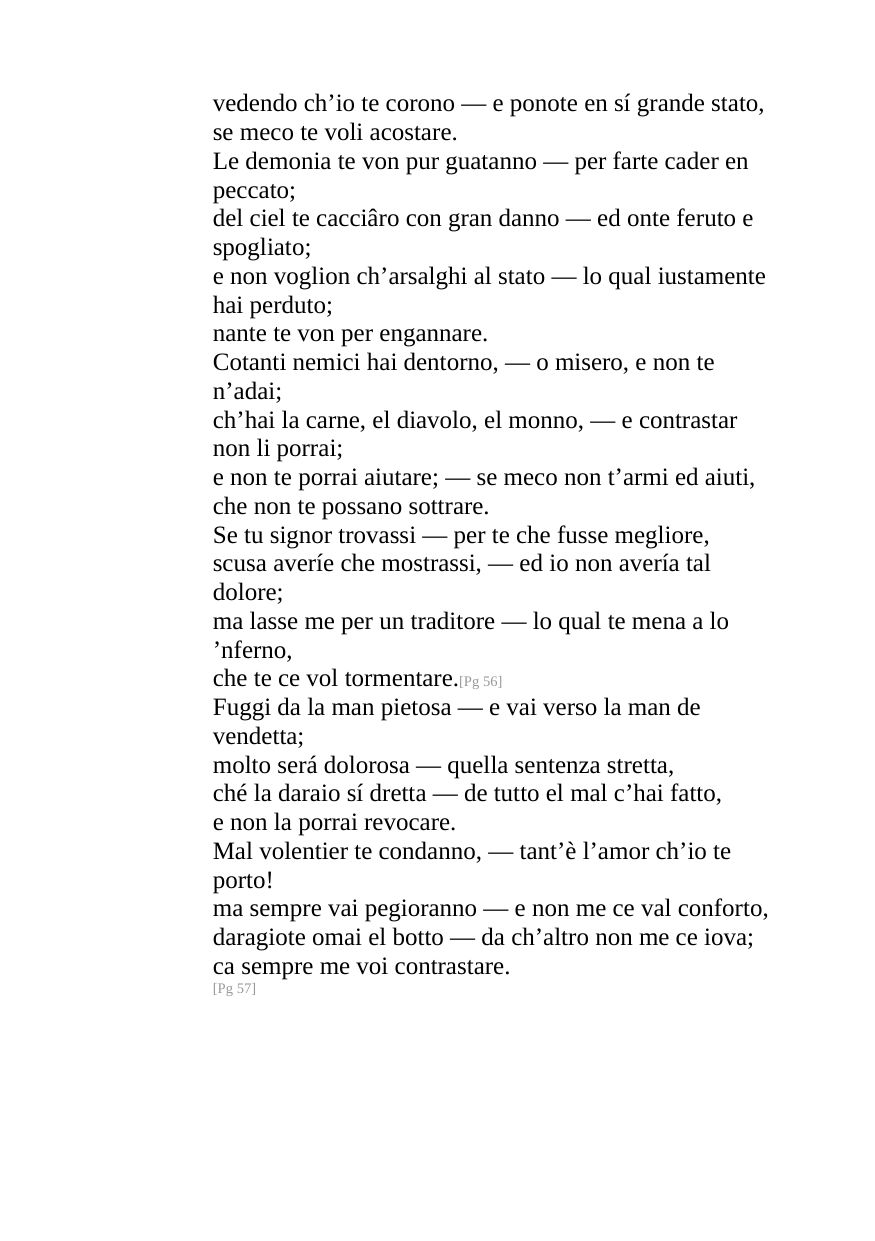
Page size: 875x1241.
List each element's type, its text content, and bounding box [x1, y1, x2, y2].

text Fuggi da la man pietosa — e vai verso la man de vendetta; molto será dolorosa — quella sentenza stretta, ché la daraio sí dretta — de tutto el mal c’hai fatto, e non la porrai revocare. [213, 692, 779, 836]
text Se tu signor trovassi — per te che fusse megliore, scusa averíe che mostrassi, — ed io non avería tal dolore; ma lasse me per un traditore — lo qual te mena a lo ’nferno, che te ce vol tormentare.[Pg 56] [213, 520, 779, 692]
text Le demonia te von pur guatanno — per farte cader en peccato; del ciel te cacciâro con gran danno — ed onte feruto e spogliato; e non voglion ch’arsalghi al stato — lo qual iustamente hai perduto; nante te von per engannare. [213, 146, 779, 347]
text Cotanti nemici hai dentorno, — o misero, e non te n’adai; ch’hai la carne, el diavolo, el monno, — e contrastar non li porrai; e non te porrai aiutare; — se meco non t’armi ed aiuti, che non te possano sottrare. [213, 347, 779, 520]
text vedendo ch’io te corono — e ponote en sí grande stato, se meco te voli acostare. [213, 88, 779, 146]
text Mal volentier te condanno, — tant’è l’amor ch’io te porto! ma sempre vai pegioranno — e non me ce val conforto, daragiote omai el botto — da ch’altro non me ce iova; ca sempre me voi contrastare. [Pg 57] [213, 836, 779, 997]
